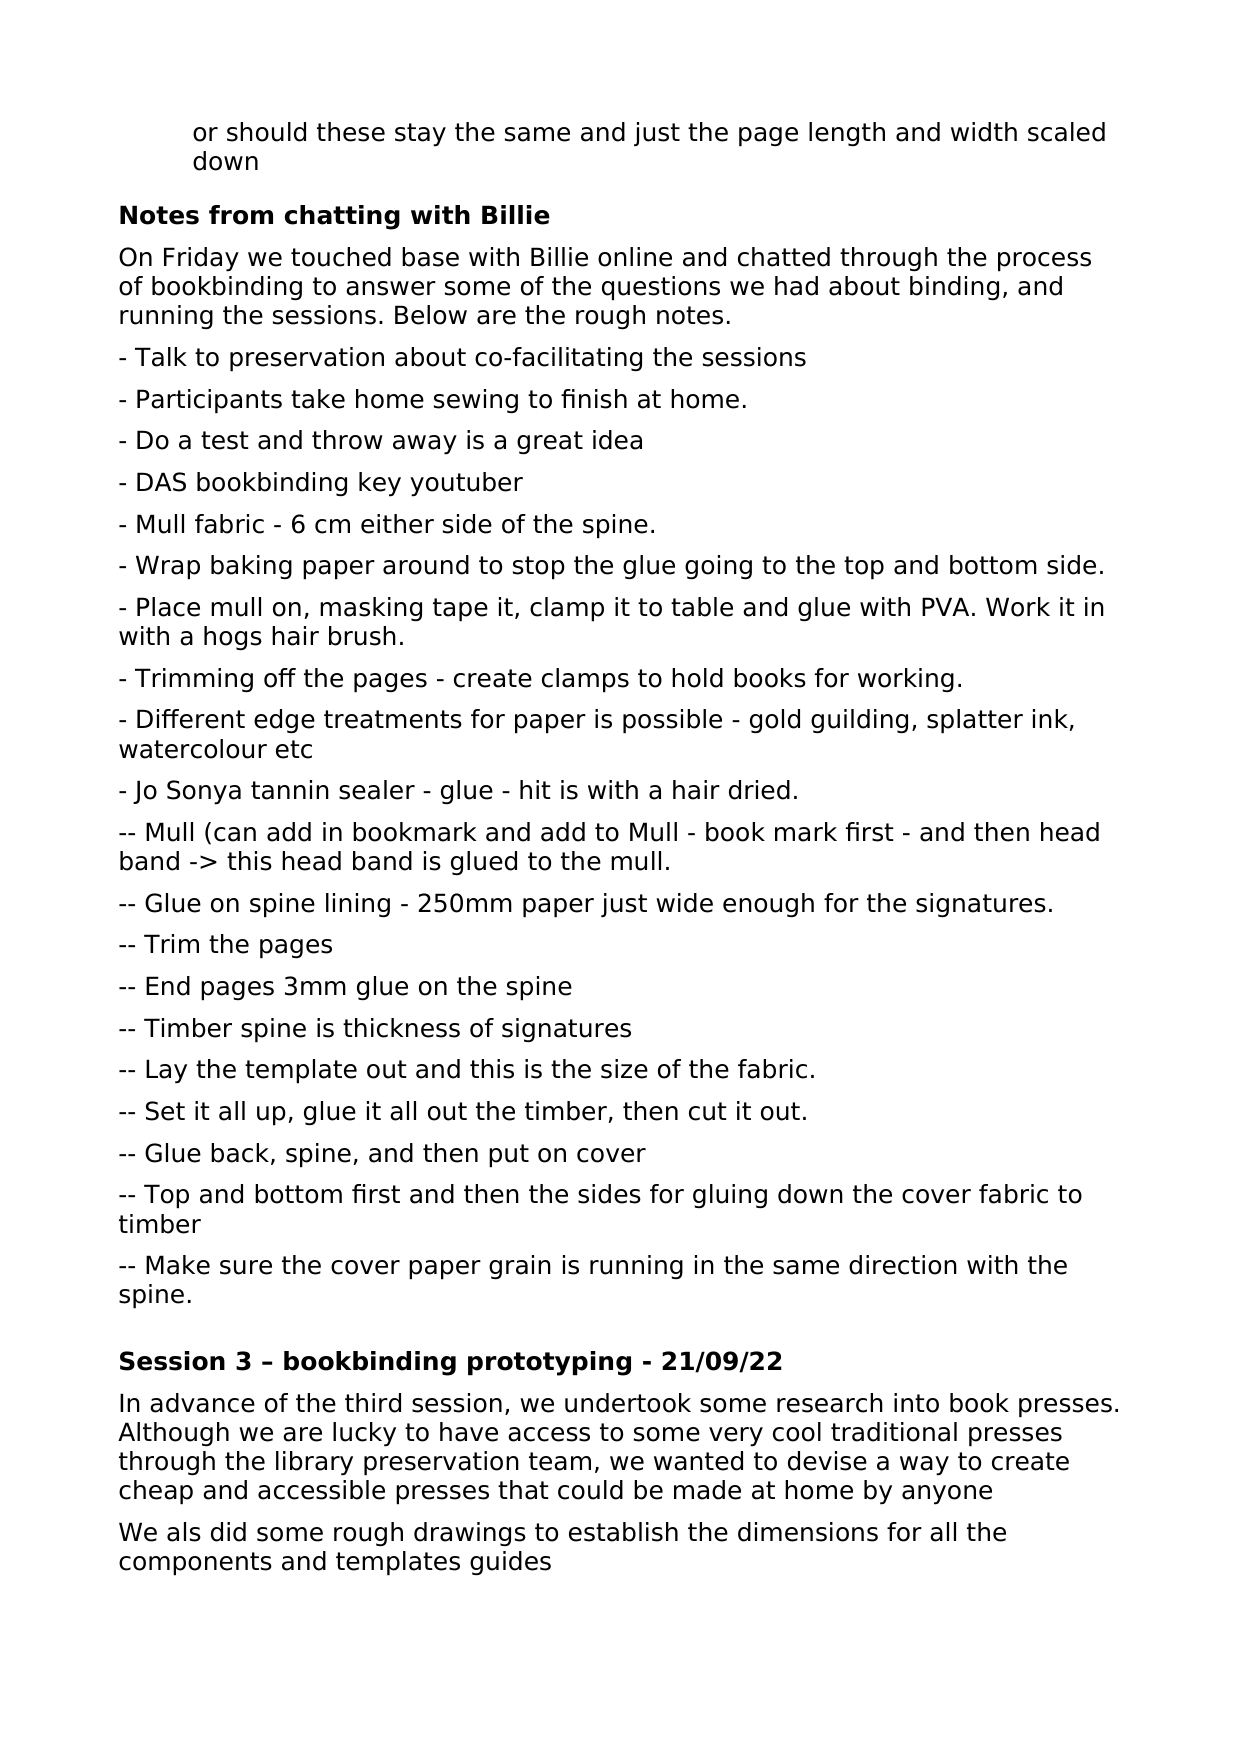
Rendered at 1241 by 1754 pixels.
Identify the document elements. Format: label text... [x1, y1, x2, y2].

list or should these stay the same and just the page length and width scaled down [177, 118, 1122, 176]
text -- Set it all up, glue it all out the timber, then cut it out. [118, 1097, 1122, 1126]
text - Trimming off the pages - create clamps to hold books for working. [118, 664, 1122, 693]
text On Friday we touched base with Billie online and chatted through the process of bookbinding to answer some of the questions we had about binding, and running the sessions. Below are the rough notes. [118, 243, 1122, 331]
text - Do a test and throw away is a great idea [118, 426, 1122, 456]
subtitle Session 3 – bookbinding prototyping - 21/09/22 [118, 1347, 1122, 1376]
text - Participants take home sewing to finish at home. [118, 385, 1122, 414]
text -- Timber spine is thickness of signatures [118, 1014, 1122, 1043]
text - Jo Sonya tannin sealer - glue - hit is with a hair dried. [118, 776, 1122, 806]
text -- Trim the pages [118, 931, 1122, 960]
text - Talk to preservation about co-facilitating the sessions [118, 343, 1122, 372]
text - DAS bookbinding key youtuber [118, 468, 1122, 497]
text -- End pages 3mm glue on the spine [118, 972, 1122, 1001]
text -- Lay the template out and this is the size of the fabric. [118, 1056, 1122, 1085]
text -- Mull (can add in bookmark and add to Mull - book mark first - and then head band -> this head band is glued to the mull. [118, 818, 1122, 876]
text - Mull fabric - 6 cm either side of the spine. [118, 510, 1122, 539]
text -- Top and bottom first and then the sides for gluing down the cover fabric to timber [118, 1181, 1122, 1239]
text -- Glue on spine lining - 250mm paper just wide enough for the signatures. [118, 889, 1122, 918]
text - Place mull on, masking tape it, clamp it to table and glue with PVA. Work it in with a hogs hair brush. [118, 593, 1122, 651]
text We als did some rough drawings to establish the dimensions for all the components and templates guides [118, 1518, 1122, 1576]
text -- Make sure the cover paper grain is running in the same direction with the spine. [118, 1251, 1122, 1310]
subtitle Notes from chatting with Billie [118, 201, 1122, 231]
text - Wrap baking paper around to stop the glue going to the top and bottom side. [118, 551, 1122, 581]
text In advance of the third session, we undertook some research into book presses. Although we are lucky to have access to some very cool traditional presses through the library preservation team, we wanted to devise a way to create cheap and accessible presses that could be made at home by anyone [118, 1389, 1122, 1506]
text - Different edge treatments for paper is possible - gold guilding, splatter ink, watercolour etc [118, 706, 1122, 764]
text -- Glue back, spine, and then put on cover [118, 1139, 1122, 1168]
